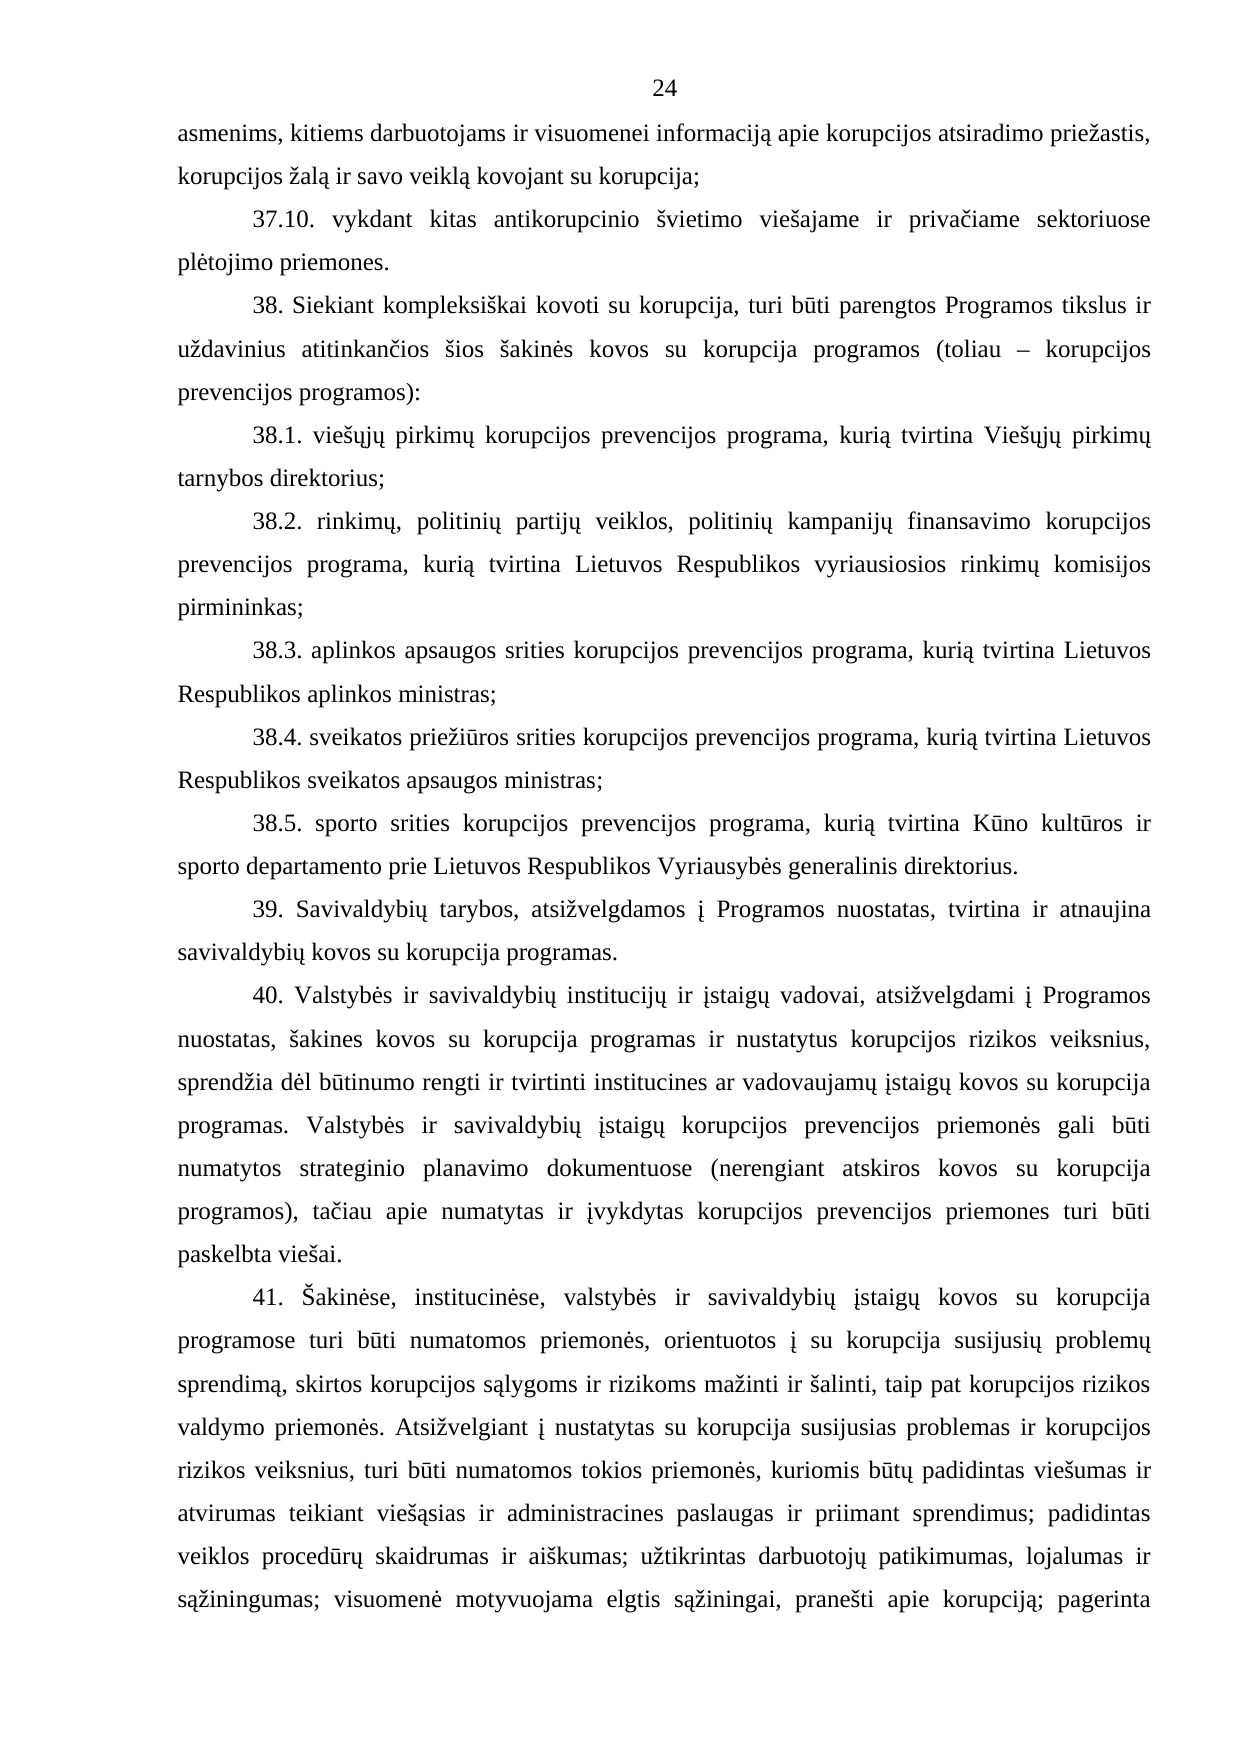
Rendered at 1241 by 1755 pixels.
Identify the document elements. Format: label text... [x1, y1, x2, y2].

text 38.2. rinkimų, politinių partijų veiklos, politinių kampanijų finansavimo korupcijos prevencijos programa, kurią tvirtina Lietuvos Respublikos vyriausiosios rinkimų komisijos pirmininkas; [177, 506, 1152, 621]
text 38.3. aplinkos apsaugos srities korupcijos prevencijos programa, kurią tvirtina Lietuvos Respublikos aplinkos ministras; [177, 636, 1152, 707]
text 37.10. vykdant kitas antikorupcinio švietimo viešajame ir privačiame sektoriuose plėtojimo priemones. [177, 204, 1152, 276]
text 38.5. sporto srities korupcijos prevencijos programa, kurią tvirtina Kūno kultūros ir sporto departamento prie Lietuvos Respublikos Vyriausybės generalinis direktorius. [177, 808, 1152, 880]
text 38. Siekiant kompleksiškai kovoti su korupcija, turi būti parengtos Programos tikslus ir uždavinius atitinkančios šios šakinės kovos su korupcija programos (toliau – korupcijos prevencijos programos): [177, 291, 1152, 406]
text 40. Valstybės ir savivaldybių institucijų ir įstaigų vadovai, atsižvelgdami į Programos nuostatas, šakines kovos su korupcija programas ir nustatytus korupcijos rizikos veiksnius, sprendžia dėl būtinumo rengti ir tvirtinti institucines ar vadovaujamų įstaigų kovos su korupcija programas. Valstybės ir savivaldybių įstaigų korupcijos prevencijos priemonės gali būti numatytos strateginio planavimo dokumentuose (nerengiant atskiros kovos su korupcija programos), tačiau apie numatytas ir įvykdytas korupcijos prevencijos priemones turi būti paskelbta viešai. [177, 981, 1152, 1268]
text 38.1. viešųjų pirkimų korupcijos prevencijos programa, kurią tvirtina Viešųjų pirkimų tarnybos direktorius; [177, 420, 1152, 492]
text 41. Šakinėse, institucinėse, valstybės ir savivaldybių įstaigų kovos su korupcija programose turi būti numatomos priemonės, orientuotos į su korupcija susijusių problemų sprendimą, skirtos korupcijos sąlygoms ir rizikoms mažinti ir šalinti, taip pat korupcijos rizikos valdymo priemonės. Atsižvelgiant į nustatytas su korupcija susijusias problemas ir korupcijos rizikos veiksnius, turi būti numatomos tokios priemonės, kuriomis būtų padidintas viešumas ir atvirumas teikiant viešąsias ir administracines paslaugas ir priimant sprendimus; padidintas veiklos procedūrų skaidrumas ir aiškumas; užtikrintas darbuotojų patikimumas, lojalumas ir sąžiningumas; visuomenė motyvuojama elgtis sąžiningai, pranešti apie korupciją; pagerinta [177, 1282, 1152, 1613]
text 39. Savivaldybių tarybos, atsižvelgdamos į Programos nuostatas, tvirtina ir atnaujina savivaldybių kovos su korupcija programas. [177, 894, 1152, 966]
text 38.4. sveikatos priežiūros srities korupcijos prevencijos programa, kurią tvirtina Lietuvos Respublikos sveikatos apsaugos ministras; [177, 722, 1152, 794]
text asmenims, kitiems darbuotojams ir visuomenei informaciją apie korupcijos atsiradimo priežastis, korupcijos žalą ir savo veiklą kovojant su korupcija; [177, 118, 1152, 190]
